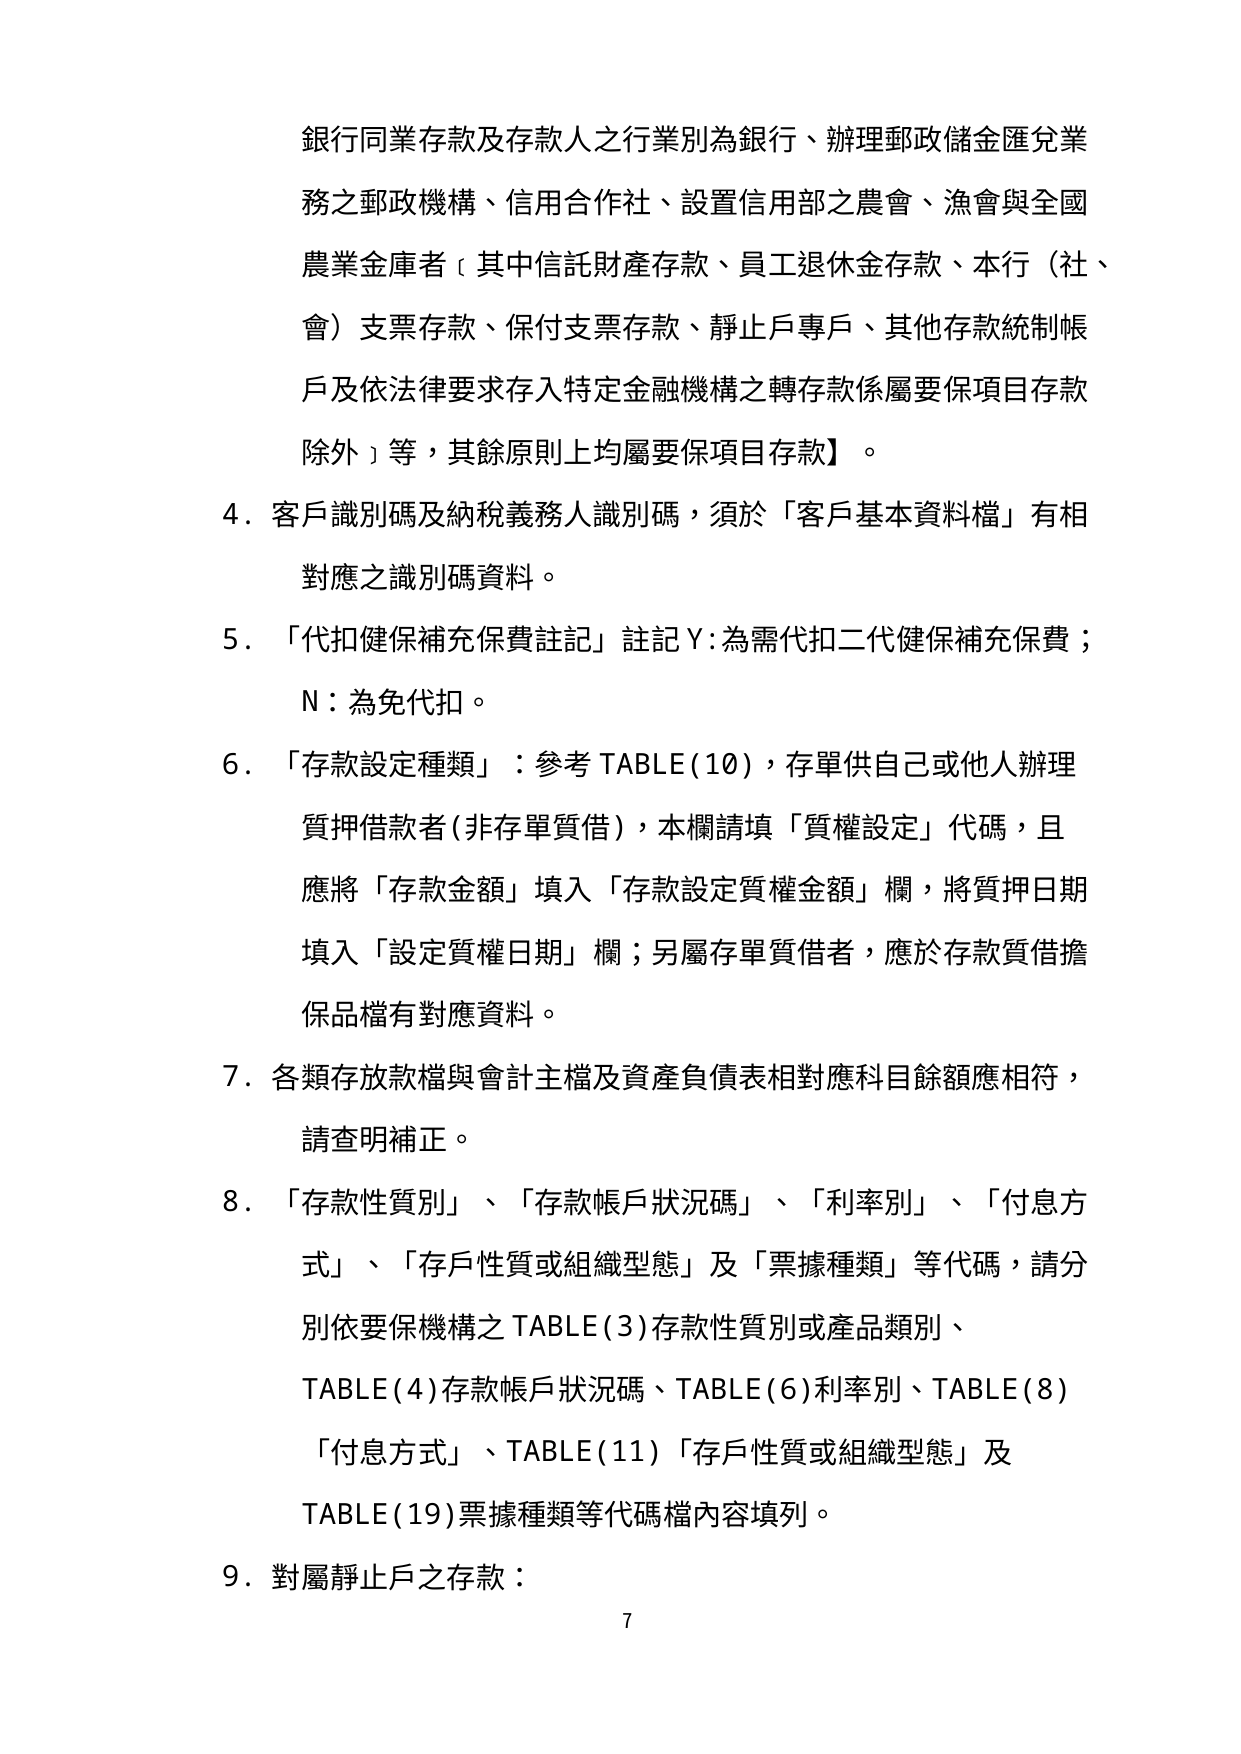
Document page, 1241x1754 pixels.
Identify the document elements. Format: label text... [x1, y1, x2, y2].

list 「要保項目存款註記」註記Y：為存款保險條例第12條第1項之要保項目存款；N:為不保項目存款【要保與不保項目存款區分原則：不保項目存款主要包括要保機構國際金融業務分行(OBU)辦理之存款、公庫存款、可轉讓定期存單、央行存款、銀行同業存款及存款人之行業別為銀行、辦理郵政儲金匯兌業務之郵政機構、信用合作社、設置信用部之農會、漁會與全國農業金庫者﹝其中信託財產存款、員工退休金存款、本行（社、會）支票存款、保付支票存款、靜止戶專戶、其他存款統制帳戶及依法律要求存入特定金融機構之轉存款係屬要保項目存款除外﹞等，其餘原則上均屬要保項目存款】。 [222, 96, 1093, 471]
list 對屬靜止戶之存款： [222, 1534, 1093, 1596]
list 「存款性質別」、「存款帳戶狀況碼」、「利率別」、「付息方式」、「存戶性質或組織型態」及「票據種類」等代碼，請分別依要保機構之TABLE(3)存款性質別或產品類別、TABLE(4)存款帳戶狀況碼、TABLE(6)利率別、TABLE(8)「付息方式」、TABLE(11)「存戶性質或組織型態」及TABLE(19)票據種類等代碼檔內容填列。 [222, 1159, 1093, 1534]
list 「存款設定種類」：參考TABLE(10)，存單供自己或他人辦理質押借款者(非存單質借)，本欄請填「質權設定」代碼，且應將「存款金額」填入「存款設定質權金額」欄，將質押日期填入「設定質權日期」欄；另屬存單質借者，應於存款質借擔保品檔有對應資料。 [222, 721, 1093, 1034]
list 客戶識別碼及納稅義務人識別碼，須於「客戶基本資料檔」有相對應之識別碼資料。 [222, 471, 1093, 596]
list 各類存放款檔與會計主檔及資產負債表相對應科目餘額應相符，請查明補正。 [222, 1034, 1093, 1159]
list 「代扣健保補充保費註記」註記Y:為需代扣二代健保補充保費；N：為免代扣。 [222, 596, 1093, 721]
